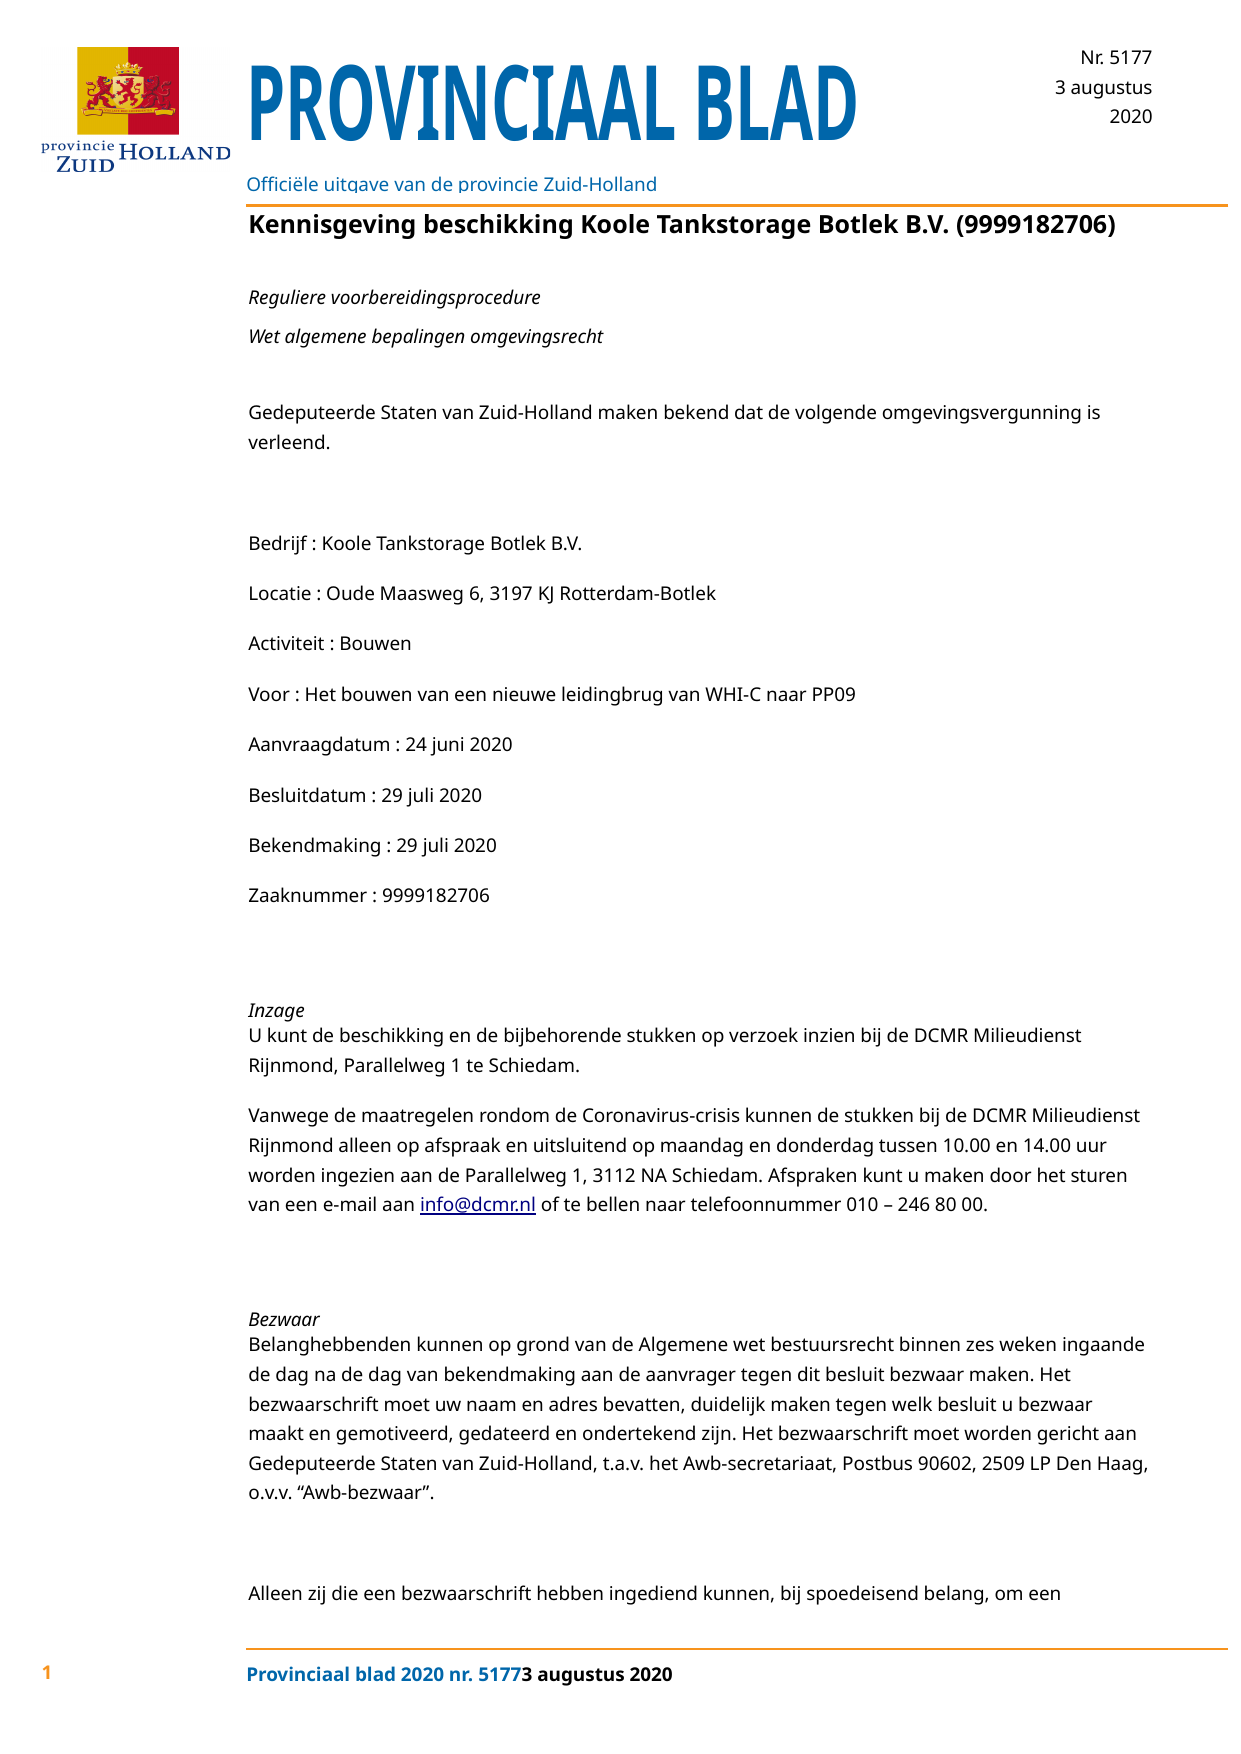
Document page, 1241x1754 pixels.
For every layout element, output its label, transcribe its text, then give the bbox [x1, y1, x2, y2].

text Besluitdatum : 29 juli 2020 [248, 782, 1152, 807]
text Activiteit : Bouwen [248, 631, 1152, 656]
text U kunt de beschikking en de bijbehorende stukken op verzoek inzien bij de DCMR Milieudienst Rijnmond, Parallelweg 1 te Schiedam. [248, 1023, 1152, 1078]
text Bedrijf : Koole Tankstorage Botlek B.V. [248, 530, 1152, 555]
text Alleen zij die een bezwaarschrift hebben ingediend kunnen, bij spoedeisend belang, om een [248, 1580, 1152, 1606]
text Reguliere voorbereidingsprocedure [248, 284, 1152, 309]
picture [41, 47, 231, 172]
text Bekendmaking : 29 juli 2020 [248, 832, 1152, 858]
text Gedeputeerde Staten van Zuid-Holland maken bekend dat de volgende omgevingsvergunning is verleend. [248, 399, 1152, 454]
text Zaaknummer : 9999182706 [248, 883, 1152, 908]
text Bezwaar [248, 1306, 1152, 1332]
text Vanwege de maatregelen rondom de Coronavirus-crisis kunnen de stukken bij de DCMR Milieudienst Rijnmond alleen op afspraak en uitsluitend op maandag en donderdag tussen 10.00 en 14.00 uur worden ingezien aan de Parallelweg 1, 3112 NA Schiedam. Afspraken kunt u maken door het sturen van een e-mail aan info@dcmr.nl of te bellen naar telefoonnummer 010 – 246 80 00. [248, 1103, 1152, 1217]
text Locatie : Oude Maasweg 6, 3197 KJ Rotterdam-Botlek [248, 580, 1152, 606]
text Voor : Het bouwen van een nieuwe leidingbrug van WHI-C naar PP09 [248, 681, 1152, 707]
text Inzage [248, 997, 1152, 1023]
text Aanvraagdatum : 24 juni 2020 [248, 731, 1152, 757]
text Belanghebbenden kunnen op grond van de Algemene wet bestuursrecht binnen zes weken ingaande de dag na de dag van bekendmaking aan de aanvrager tegen dit besluit bezwaar maken. Het bezwaarschrift moet uw naam en adres bevatten, duidelijk maken tegen welk besluit u bezwaar maakt en gemotiveerd, gedateerd en ondertekend zijn. Het bezwaarschrift moet worden gericht aan Gedeputeerde Staten van Zuid-Holland, t.a.v. het Awb-secretariaat, Postbus 90602, 2509 LP Den Haag, o.v.v. “Awb-bezwaar”. [248, 1332, 1152, 1505]
text Wet algemene bepalingen omgevingsrecht [248, 323, 1152, 349]
text Kennisgeving beschikking Koole Tankstorage Botlek B.V. (9999182706) [248, 207, 1152, 241]
